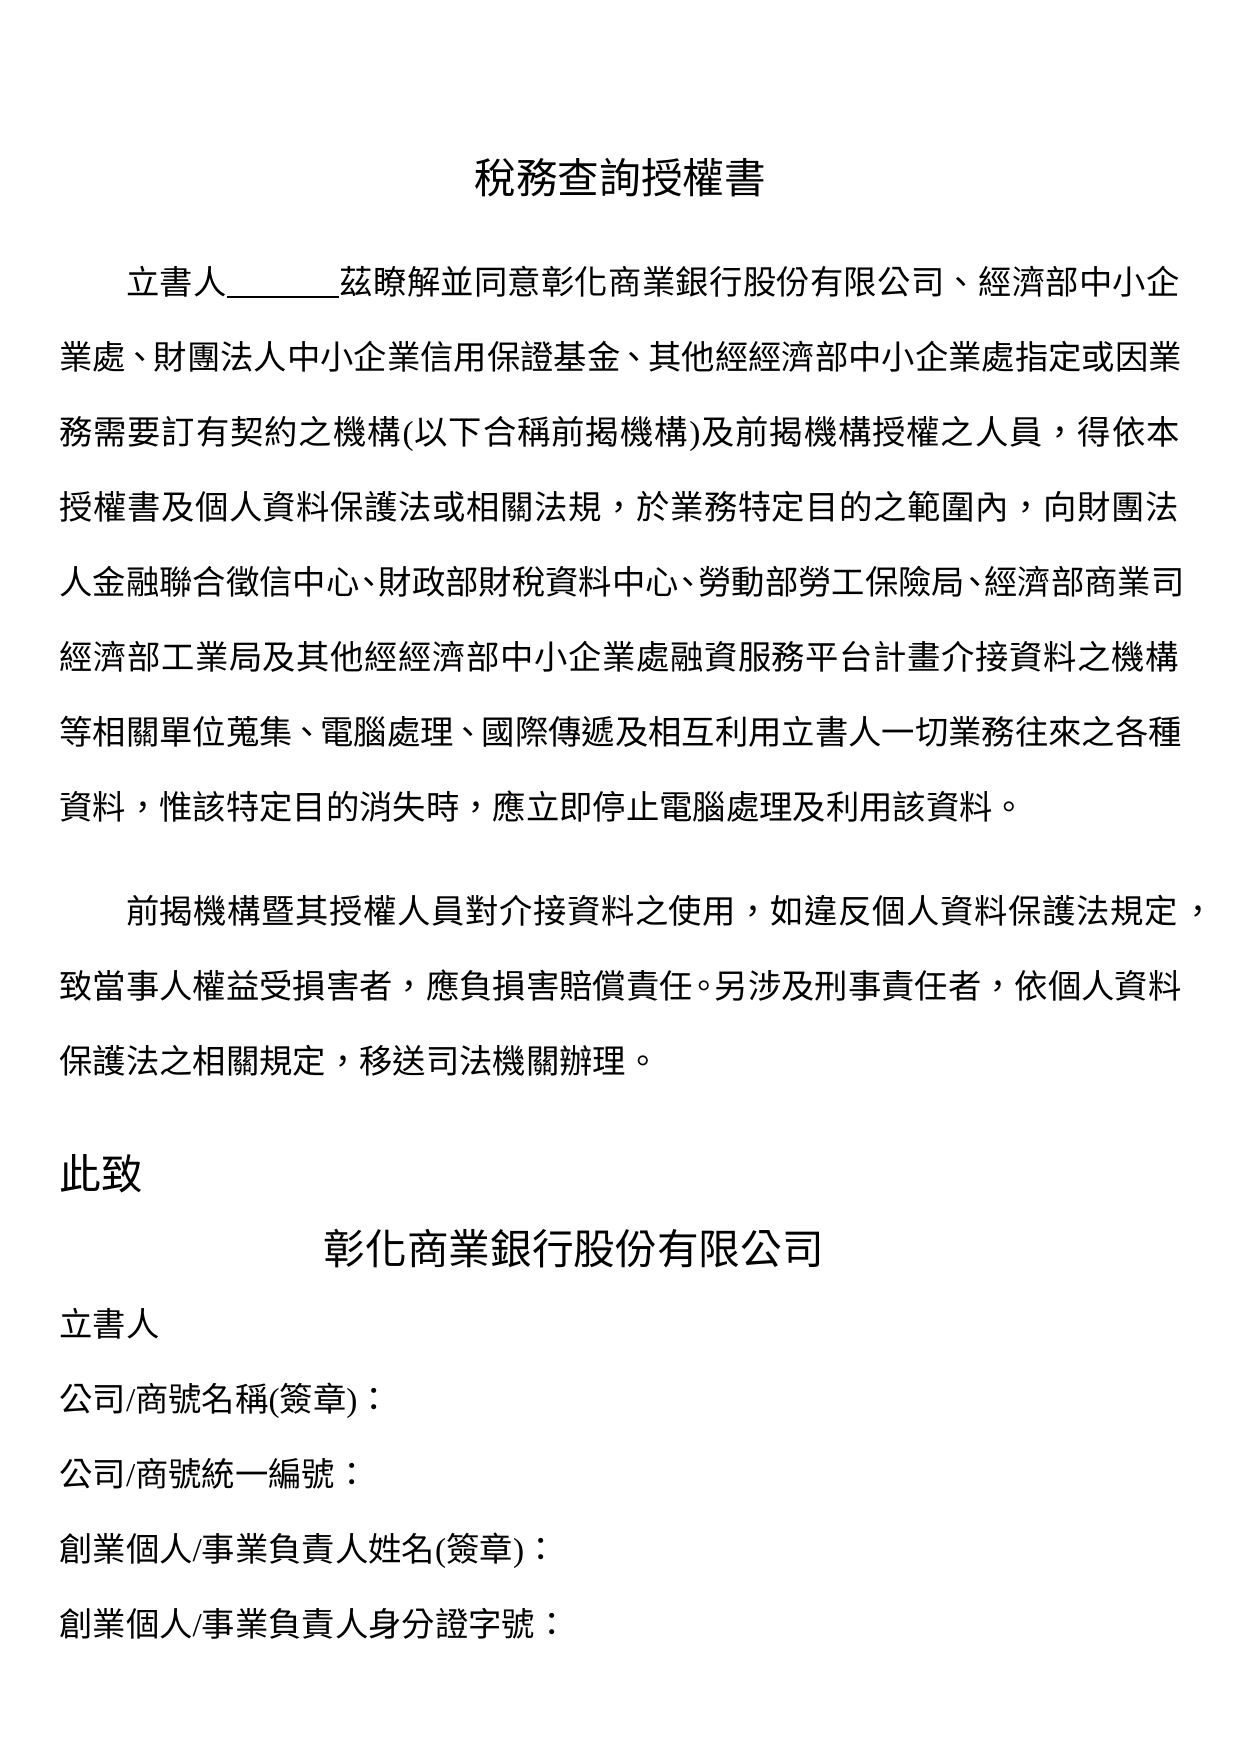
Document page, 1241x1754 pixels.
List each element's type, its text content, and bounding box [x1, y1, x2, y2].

text 公司/商號名稱(簽章)： [59, 1359, 1181, 1434]
text 創業個人/事業負責人身分證字號： [59, 1584, 1181, 1659]
text 此致 [59, 1134, 1181, 1209]
text 立書人 茲瞭解並同意彰化商業銀行股份有限公司、經濟部中小企業處、財團法人中小企業信用保證基金、其他經經濟部中小企業處指定或因業務需要訂有契約之機構(以下合稱前揭機構)及前揭機構授權之人員，得依本授權書及個人資料保護法或相關法規，於業務特定目的之範圍內，向財團法人金融聯合徵信中心、財政部財稅資料中心、勞動部勞工保險局、經濟部商業司、經濟部工業局及其他經經濟部中小企業處融資服務平台計畫介接資料之機構等相關單位蒐集、電腦處理、國際傳遞及相互利用立書人一切業務往來之各種資料，惟該特定目的消失時，應立即停止電腦處理及利用該資料。 [59, 242, 1181, 842]
text 彰化商業銀行股份有限公司 [272, 1209, 1181, 1284]
text 公司/商號統一編號： [59, 1434, 1181, 1509]
text 前揭機構暨其授權人員對介接資料之使用，如違反個人資料保護法規定，致當事人權益受損害者，應負損害賠償責任。另涉及刑事責任者，依個人資料保護法之相關規定，移送司法機關辦理。 [59, 872, 1181, 1097]
text 創業個人/事業負責人姓名(簽章)： [59, 1509, 1181, 1584]
text 稅務查詢授權書 [59, 138, 1181, 213]
text 立書人 [59, 1284, 1181, 1359]
